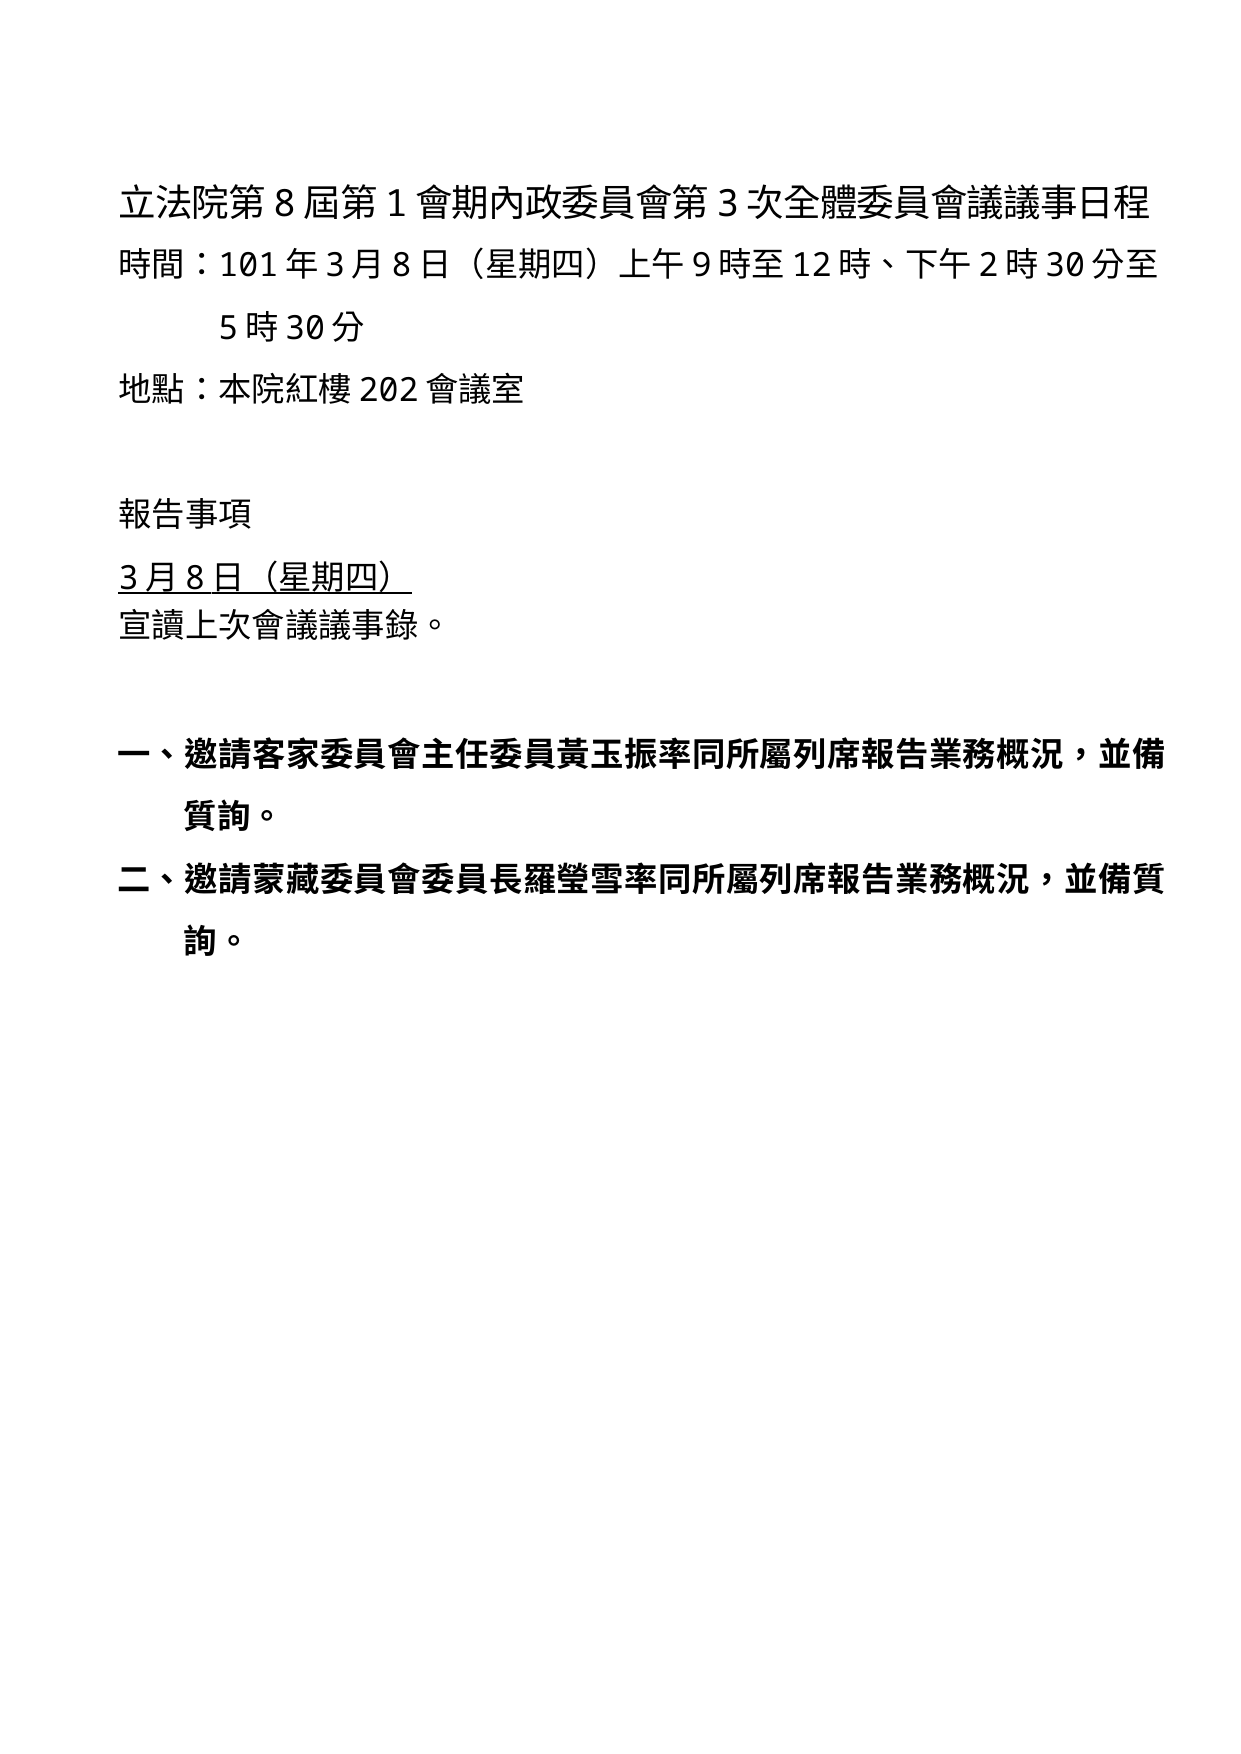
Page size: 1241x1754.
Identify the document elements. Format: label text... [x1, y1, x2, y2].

text 立法院第8屆第1會期內政委員會第3次全體委員會議議事日程 [118, 158, 1199, 221]
text 3月8日（星期四） [117, 533, 1180, 596]
text 二、邀請蒙藏委員會委員長羅瑩雪率同所屬列席報告業務概況，並備質詢。 [117, 835, 1167, 960]
text 宣讀上次會議議事錄。 [118, 596, 1167, 648]
text 時間：101年3月8日（星期四）上午9時至12時、下午2時30分至5時30分 [118, 221, 1180, 346]
text 一、邀請客家委員會主任委員黃玉振率同所屬列席報告業務概況，並備質詢。 [117, 710, 1167, 835]
text 報告事項 [118, 471, 1180, 533]
text 地點：本院紅樓202會議室 [117, 346, 1180, 408]
